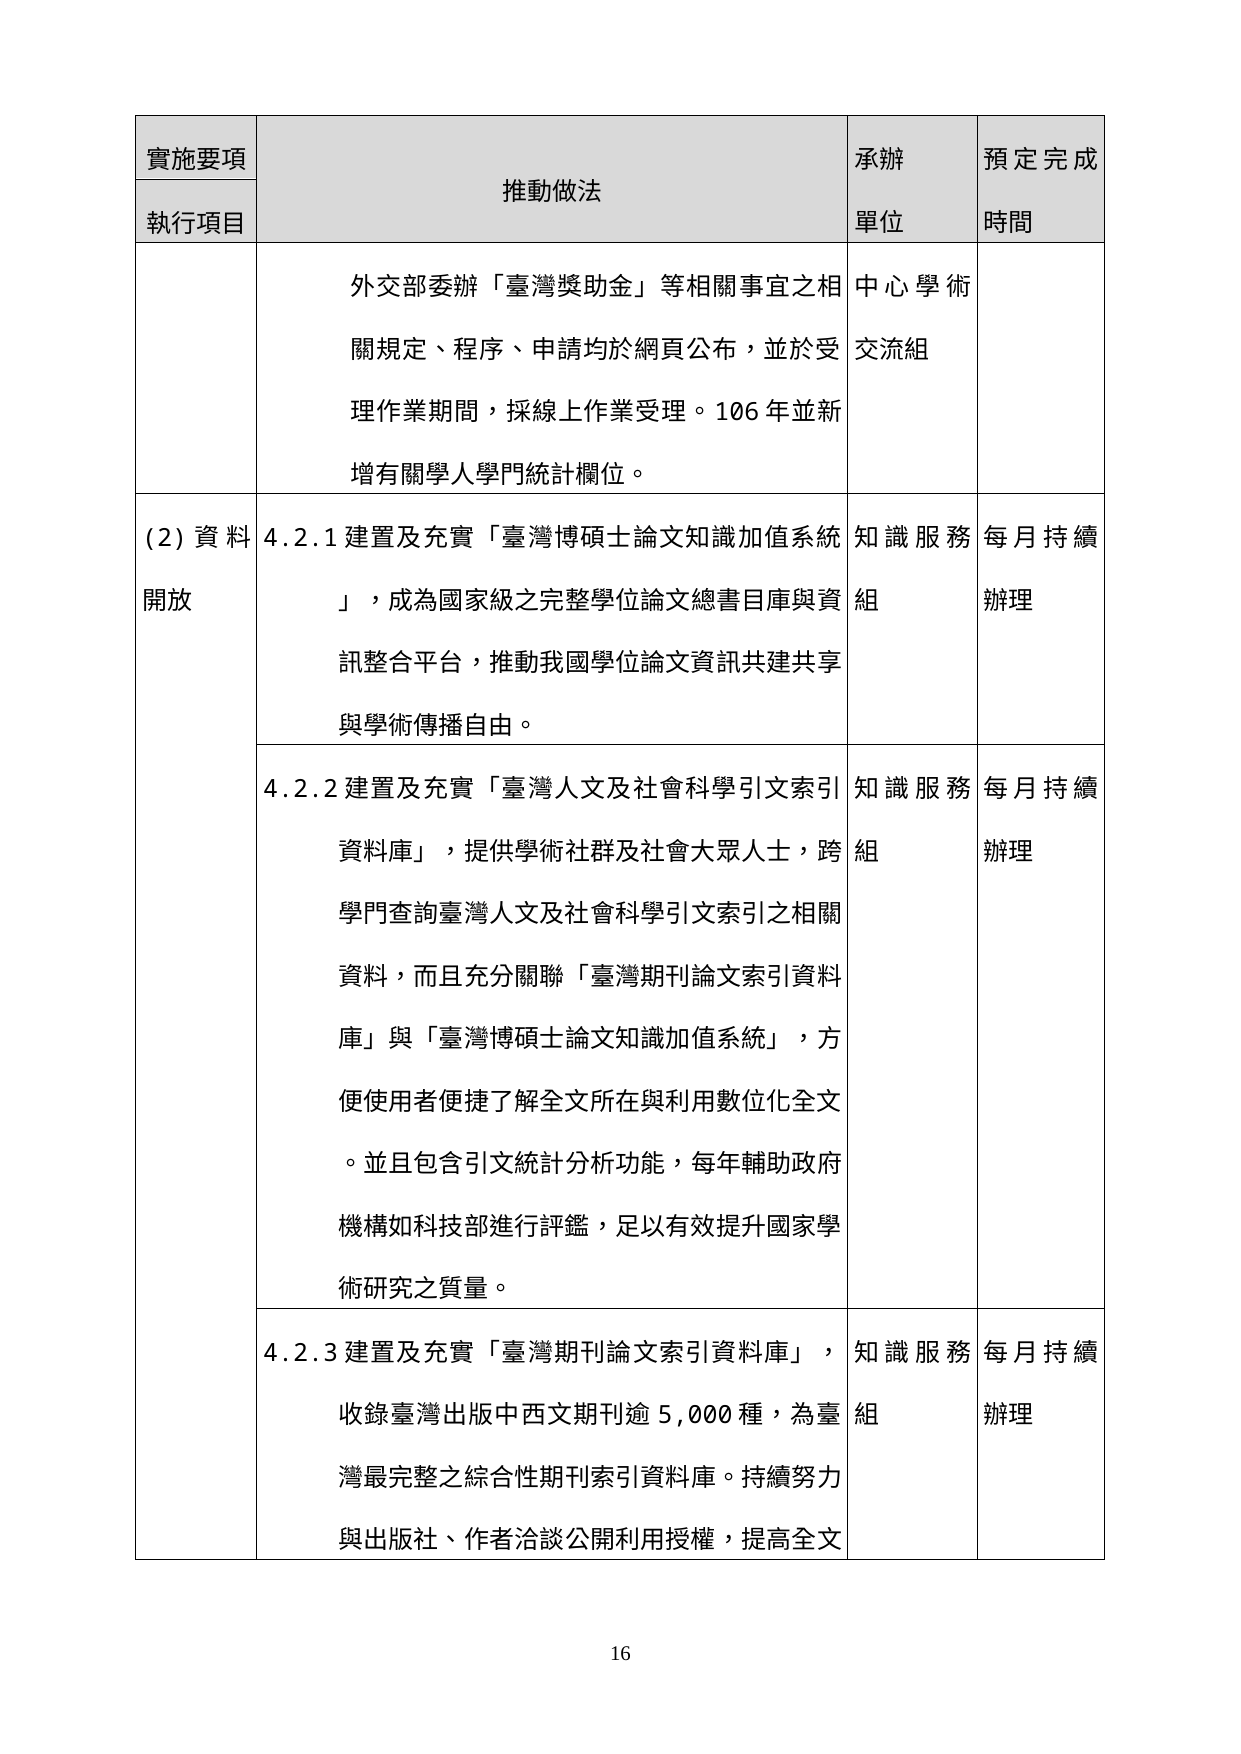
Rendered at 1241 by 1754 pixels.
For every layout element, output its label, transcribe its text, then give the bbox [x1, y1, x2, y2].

table_cell 每月持續辦理 [978, 745, 1104, 1308]
table_cell 外交部委辦「臺灣獎助金」等相關事宜之相關規定、程序、申請均於網頁公布，並於受理作業期間，採線上作業受理。106年並新增有關學人學門統計欄位。 [257, 243, 847, 493]
table_cell 知識服務組 [848, 1309, 977, 1559]
table_cell [978, 243, 1104, 493]
table_header 推動做法 [257, 116, 847, 242]
table_cell 中心學術交流組 [848, 243, 977, 493]
table_header 預定完成時間 [978, 116, 1104, 242]
table_header 承辦 單位 [848, 116, 977, 242]
table_cell [136, 243, 256, 493]
table_cell 4.2.2建置及充實「臺灣人文及社會科學引文索引資料庫」，提供學術社群及社會大眾人士，跨學門查詢臺灣人文及社會科學引文索引之相關資料，而且充分關聯「臺灣期刊論文索引資料庫」與「臺灣博碩士論文知識加值系統」，方便使用者便捷了解全文所在與利用數位化全文。並且包含引文統計分析功能，每年輔助政府機構如科技部進行評鑑，足以有效提升國家學術研究之質量。 [257, 745, 847, 1308]
table_cell 4.2.1建置及充實「臺灣博碩士論文知識加值系統」，成為國家級之完整學位論文總書目庫與資訊整合平台，推動我國學位論文資訊共建共享與學術傳播自由。 [257, 494, 847, 744]
table_cell 4.2.3建置及充實「臺灣期刊論文索引資料庫」，收錄臺灣出版中西文期刊逾5,000種，為臺灣最完整之綜合性期刊索引資料庫。持續努力與出版社、作者洽談公開利用授權，提高全文 [257, 1309, 847, 1559]
table_cell 知識服務組 [848, 494, 977, 744]
table_cell 每月持續辦理 [978, 494, 1104, 744]
table_cell (2)資料開放 [136, 494, 256, 1559]
table_cell 知識服務組 [848, 745, 977, 1308]
table_cell 每月持續辦理 [978, 1309, 1104, 1559]
table_cell 執行項目 [136, 180, 256, 242]
table_header 實施要項 [136, 116, 256, 178]
